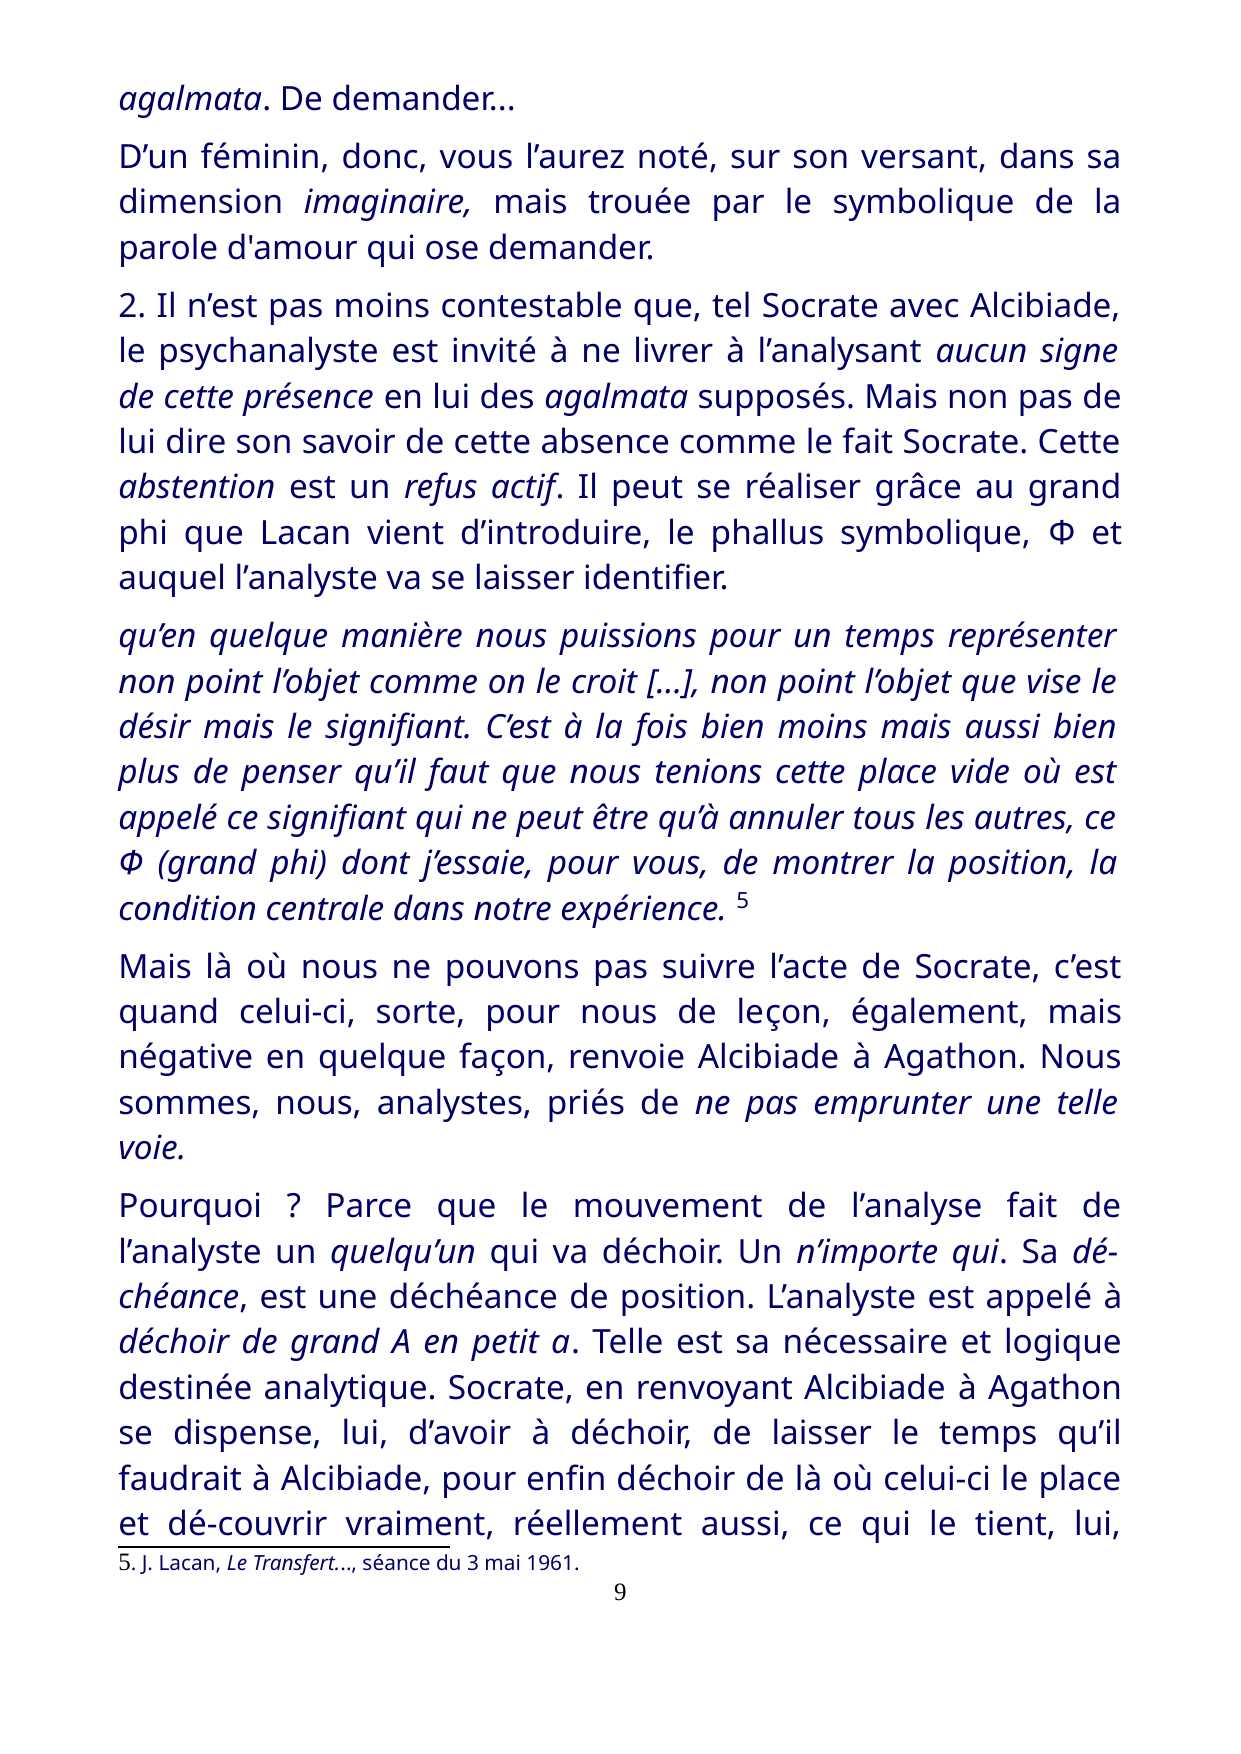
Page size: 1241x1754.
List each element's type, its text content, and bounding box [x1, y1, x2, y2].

text Mais là où nous ne pouvons pas suivre l’acte de Socrate, c’est quand celui-ci, sorte, pour nous de leçon, également, mais négative en quelque façon, renvoie Alcibiade à Agathon. Nous sommes, nous, analystes, priés de ne pas emprunter une telle voie. [118, 942, 1122, 1169]
text Pourquoi ? Parce que le mouvement de l’analyse fait de l’analyste un quelqu’un qui va déchoir. Un n’importe qui. Sa dé-chéance, est une déchéance de position. L’analyste est appelé à déchoir de grand A en petit a. Telle est sa nécessaire et logique destinée analytique. Socrate, en renvoyant Alcibiade à Agathon se dispense, lui, d’avoir à déchoir, de laisser le temps qu’il faudrait à Alcibiade, pour enfin déchoir de là où celui-ci le place et dé-couvrir vraiment, réellement aussi, ce qui le tient, lui, [118, 1182, 1122, 1545]
text agalmata. De demander... [118, 75, 1122, 120]
text . J. Lacan, Le Transfert..., séance du 3 mai 1961. [118, 1547, 1122, 1577]
text qu’en quelque manière nous puissions pour un temps représenter non point l’objet comme on le croit [...], non point l’objet que vise le désir mais le signifiant. C’est à la fois bien moins mais aussi bien plus de penser qu’il faut que nous tenions cette place vide où est appelé ce signifiant qui ne peut être qu’à annuler tous les autres, ce Ф (grand phi) dont j’essaie, pour vous, de montrer la position, la condition centrale dans notre expérience. [118, 612, 1122, 930]
text D’un féminin, donc, vous l’aurez noté, sur son versant, dans sa dimension imaginaire, mais trouée par le symbolique de la parole d'amour qui ose demander. [118, 133, 1122, 269]
text 2. Il n’est pas moins contestable que, tel Socrate avec Alcibiade, le psychanalyste est invité à ne livrer à l’analysant aucun signe de cette présence en lui des agalmata supposés. Mais non pas de lui dire son savoir de cette absence comme le fait Socrate. Cette abstention est un refus actif. Il peut se réaliser grâce au grand phi que Lacan vient d’introduire, le phallus symbolique, Ф et auquel l’analyste va se laisser identifier. [118, 282, 1122, 599]
